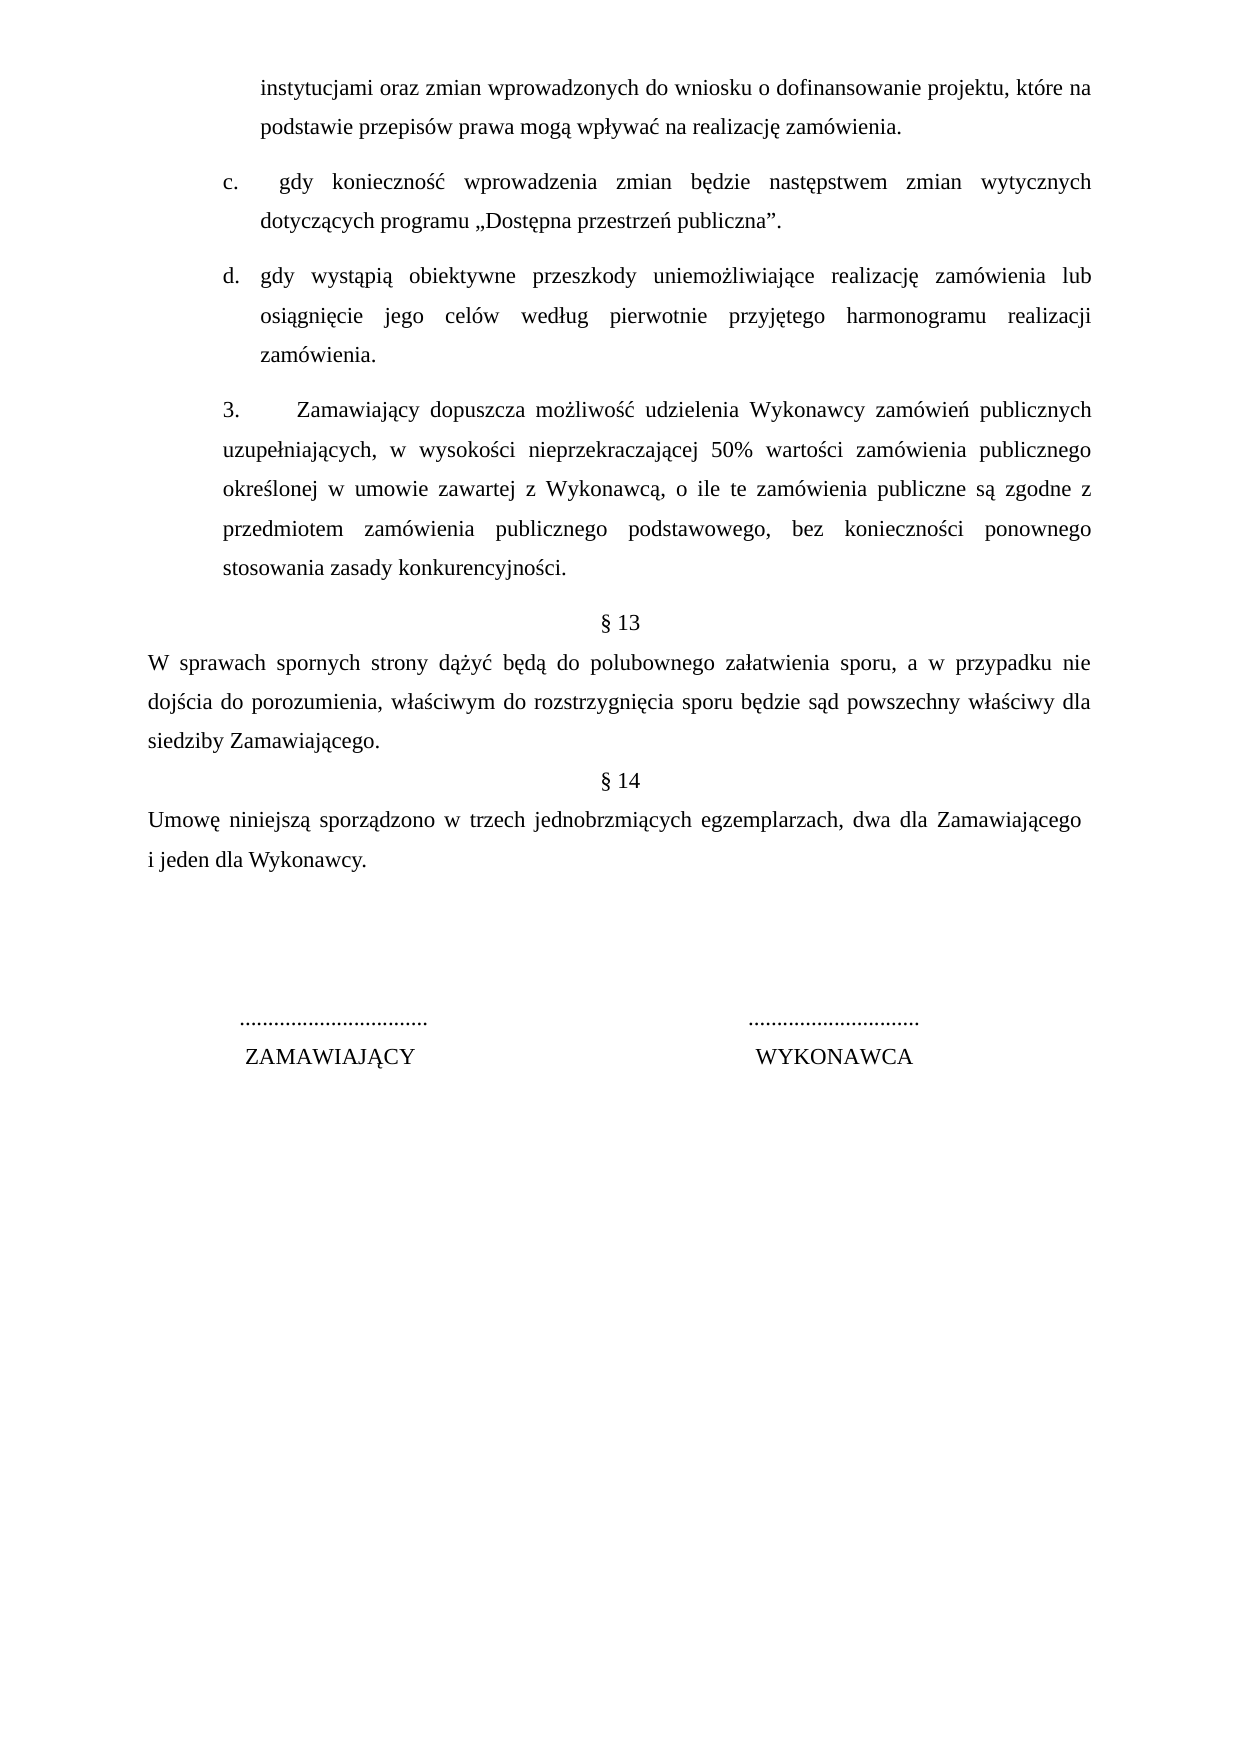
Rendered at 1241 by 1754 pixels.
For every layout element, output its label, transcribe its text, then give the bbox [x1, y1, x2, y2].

list gdy wystąpią obiektywne przeszkody uniemożliwiające realizację zamówienia lub osiągnięcie jego celów według pierwotnie przyjętego harmonogramu realizacji zamówienia. [223, 262, 1093, 368]
text Umowę niniejszą sporządzono w trzech jednobrzmiących egzemplarzach, dwa dla Zamawiającego i jeden dla Wykonawcy. [148, 807, 1093, 872]
list gdy konieczność wprowadzenia zmian będzie następstwem zmian wytycznych dotyczących programu „Dostępna przestrzeń publiczna”. [223, 168, 1093, 234]
list instytucjami oraz zmian wprowadzonych do wniosku o dofinansowanie projektu, które na podstawie przepisów prawa mogą wpływać na realizację zamówienia. [223, 74, 1093, 139]
list Zamawiający dopuszcza możliwość udzielenia Wykonawcy zamówień publicznych uzupełniających, w wysokości nieprzekraczającej 50% wartości zamówienia publicznego określonej w umowie zawartej z Wykonawcą, o ile te zamówienia publiczne są zgodne z przedmiotem zamówienia publicznego podstawowego, bez konieczności ponownego stosowania zasady konkurencyjności. [223, 396, 1093, 581]
text W sprawach spornych strony dążyć będą do polubownego załatwienia sporu, a w przypadku nie dojścia do porozumienia, właściwym do rozstrzygnięcia sporu będzie sąd powszechny właściwy dla siedziby Zamawiającego. [148, 649, 1093, 754]
text § 14 [148, 767, 1093, 793]
text ................................. .............................. [148, 1004, 1093, 1030]
text § 13 [148, 609, 1093, 636]
text ZAMAWIAJĄCY WYKONAWCA [148, 1043, 1093, 1070]
